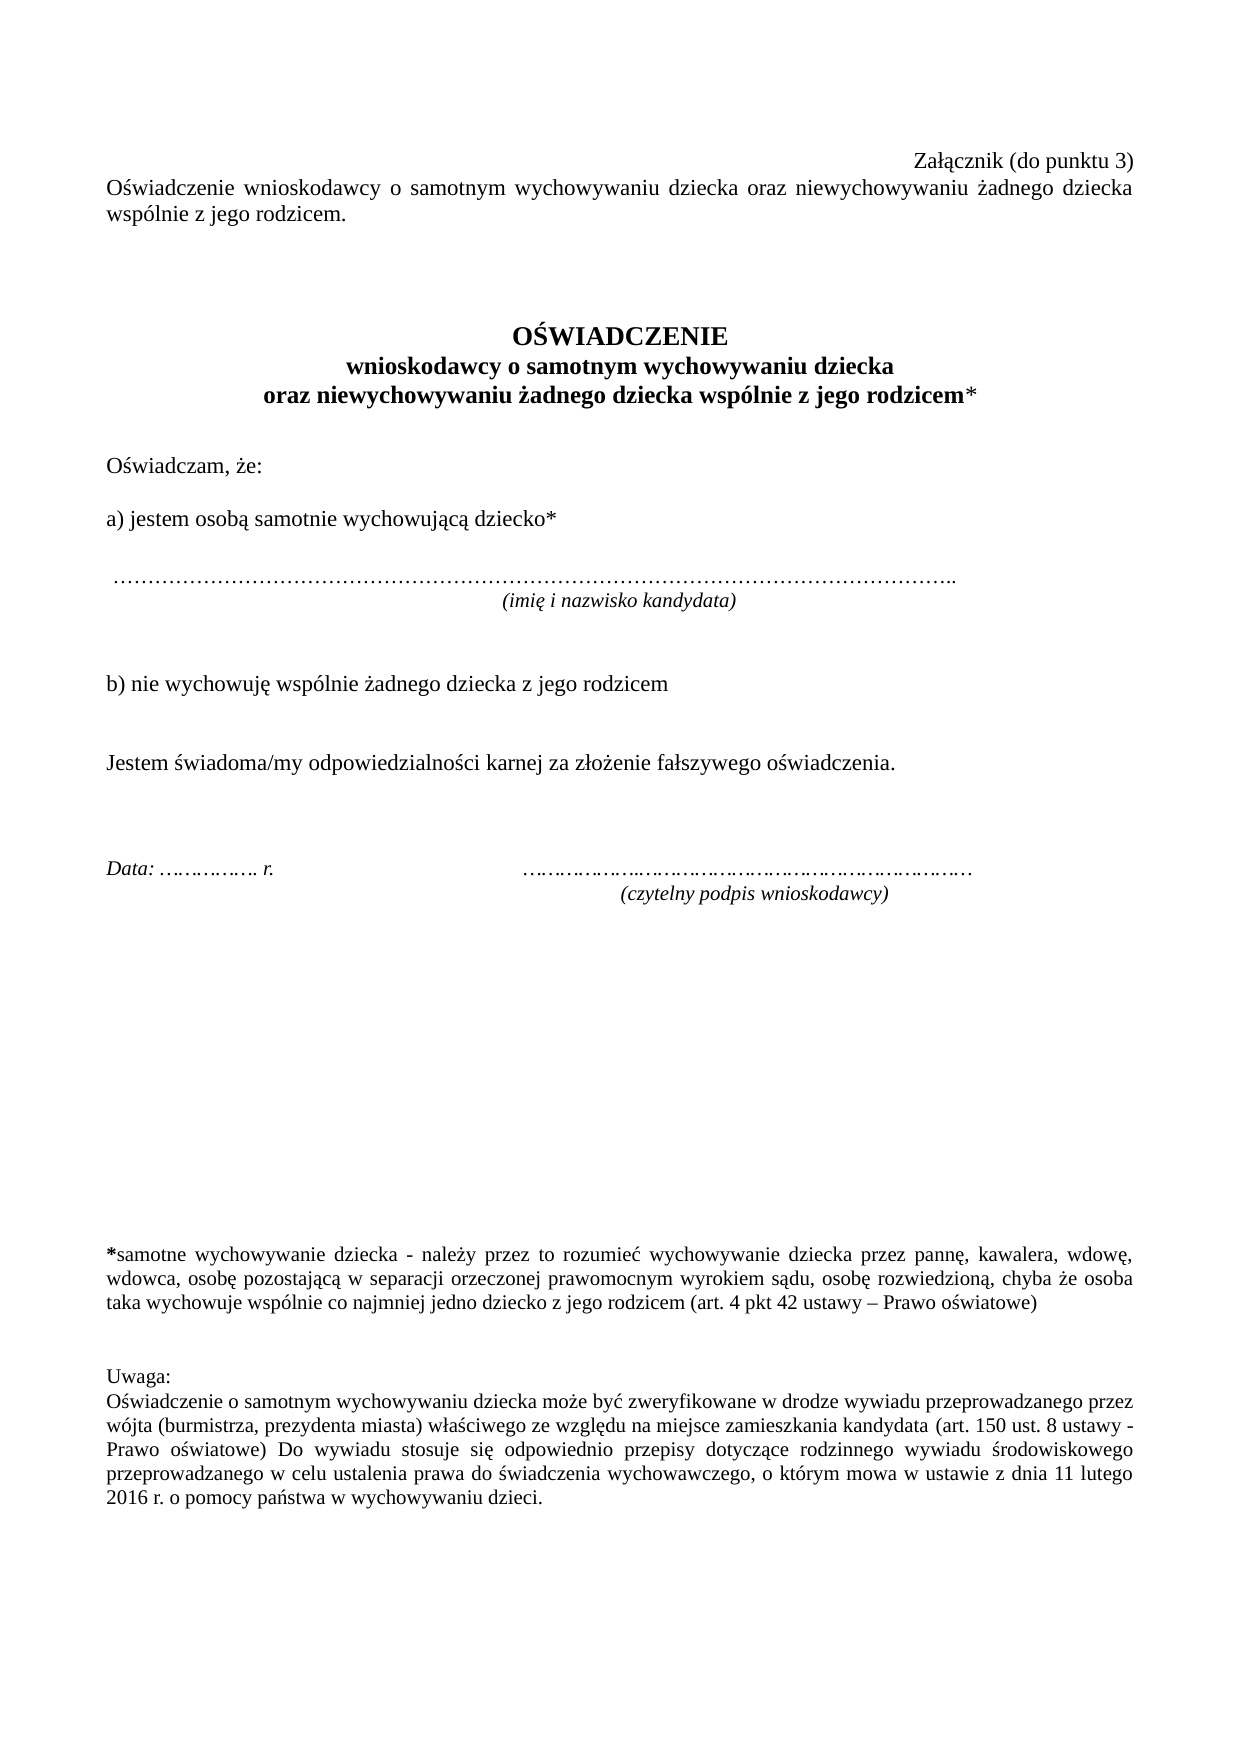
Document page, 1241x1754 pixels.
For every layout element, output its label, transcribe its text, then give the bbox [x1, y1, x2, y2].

text Załącznik (do punktu 3) [106, 148, 1134, 174]
text Data: ……………. r. ……………….……………………………………………… [106, 852, 1134, 881]
text Oświadczenie o samotnym wychowywaniu dziecka może być zweryfikowane w drodze wywiadu przeprowadzanego przez wójta (burmistrza, prezydenta miasta) właściwego ze względu na miejsce zamieszkania kandydata (art. 150 ust. 8 ustawy - Prawo oświatowe) Do wywiadu stosuje się odpowiednio przepisy dotyczące rodzinnego wywiadu środowiskowego przeprowadzanego w celu ustalenia prawa do świadczenia wychowawczego, o którym mowa w ustawie z dnia 11 lutego 2016 r. o pomocy państwa w wychowywaniu dzieci. [106, 1388, 1134, 1509]
text wnioskodawcy o samotnym wychowywaniu dziecka [106, 351, 1134, 380]
text OŚWIADCZENIE [106, 320, 1134, 351]
text (imię i nazwisko kandydata) [106, 588, 1134, 612]
text Oświadczam, że: [106, 452, 1134, 478]
text b) nie wychowuję wspólnie żadnego dziecka z jego rodzicem [106, 670, 1134, 696]
text oraz niewychowywaniu żadnego dziecka wspólnie z jego rodzicem* [106, 380, 1134, 409]
text Oświadczenie wnioskodawcy o samotnym wychowywaniu dziecka oraz niewychowywaniu żadnego dziecka wspólnie z jego rodzicem. [106, 174, 1134, 227]
text Jestem świadoma/my odpowiedzialności karnej za złożenie fałszywego oświadczenia. [106, 749, 1134, 775]
text ………………………………………………………………………………………………………….. [106, 560, 1134, 588]
text Uwaga: [106, 1364, 1134, 1388]
text *samotne wychowywanie dziecka - należy przez to rozumieć wychowywanie dziecka przez pannę, kawalera, wdowę, wdowca, osobę pozostającą w separacji orzeczonej prawomocnym wyrokiem sądu, osobę rozwiedzioną, chyba że osoba taka wychowuje wspólnie co najmniej jedno dziecko z jego rodzicem (art. 4 pkt 42 ustawy – Prawo oświatowe) [106, 1242, 1134, 1314]
text a) jestem osobą samotnie wychowującą dziecko* [106, 504, 1134, 531]
text (czytelny podpis wnioskodawcy) [106, 881, 1134, 905]
